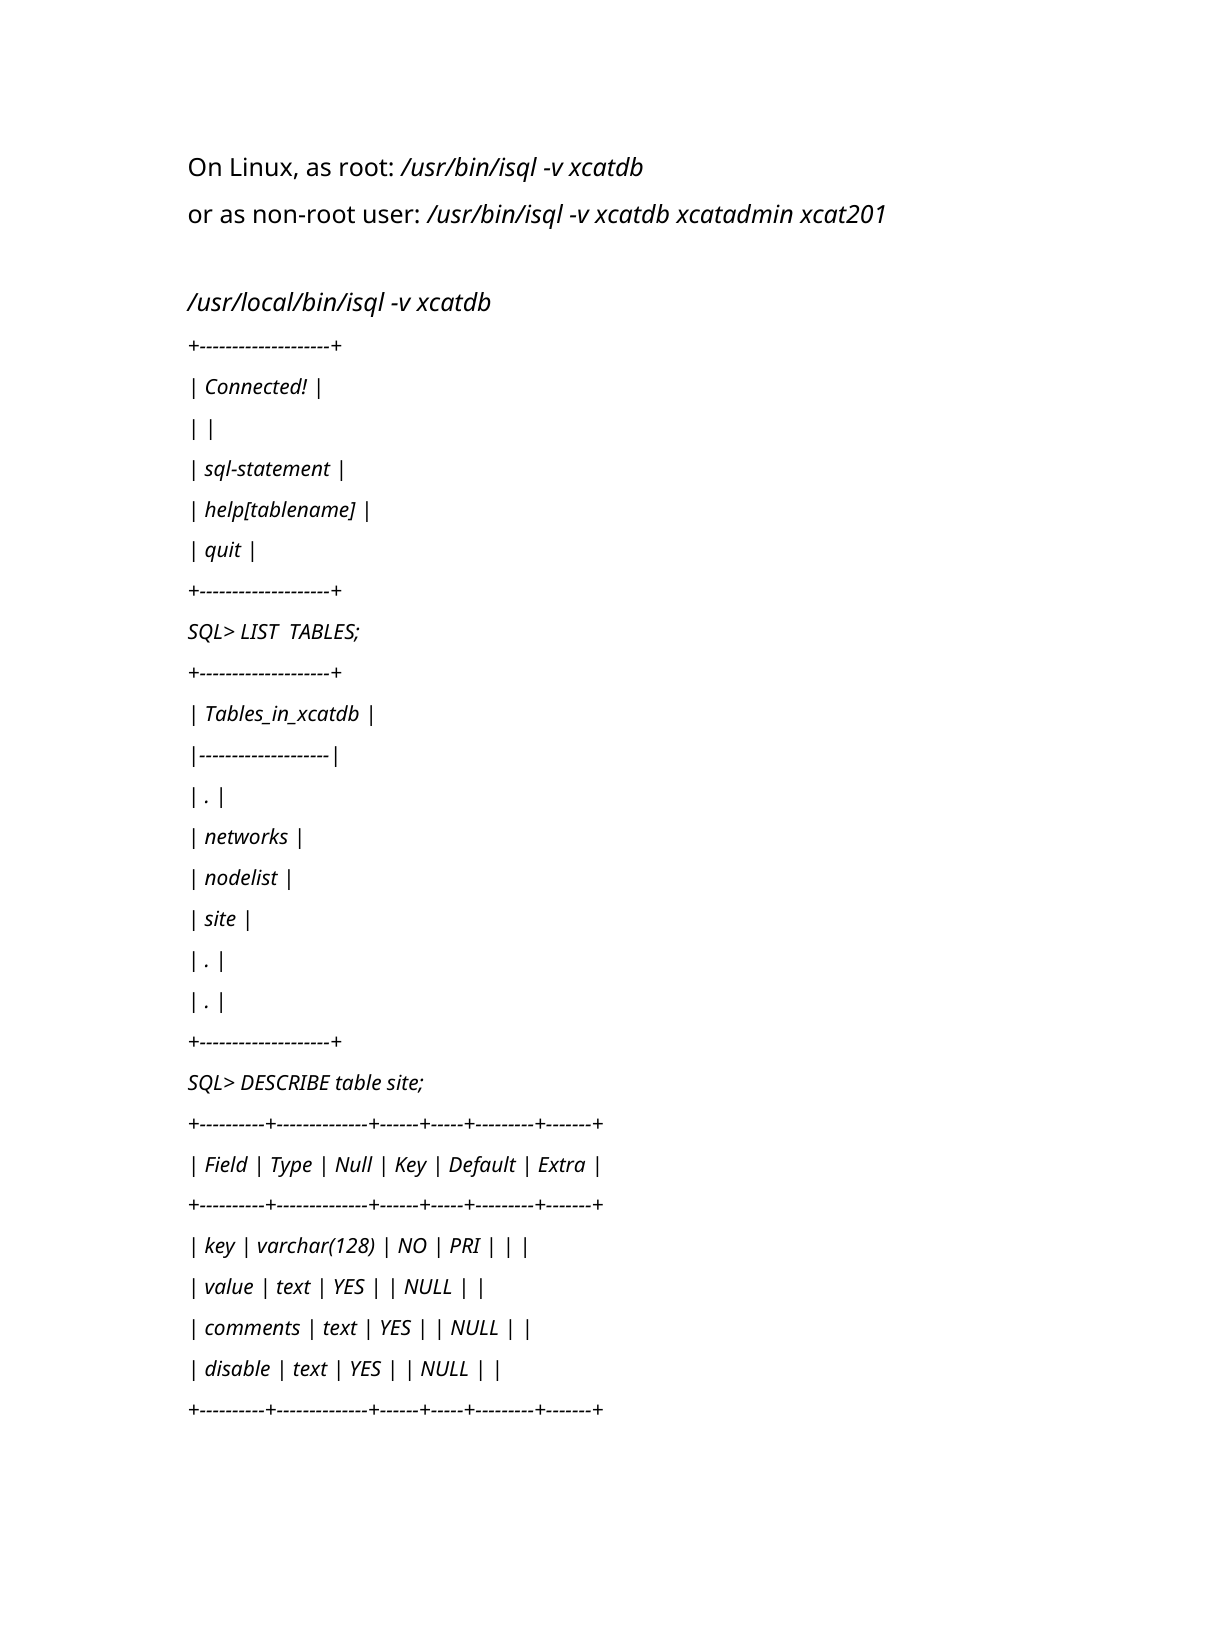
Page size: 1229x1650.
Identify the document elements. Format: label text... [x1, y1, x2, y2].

text | Field | Type | Null | Key | Default | Extra | [187, 1150, 1041, 1178]
text | Connected! | [187, 372, 1041, 400]
text | key | varchar(128) | NO | PRI | | | [187, 1232, 1041, 1260]
text | comments | text | YES | | NULL | | [187, 1313, 1041, 1342]
text On Linux, as root: /usr/bin/isql -v xcatdb [187, 150, 1041, 184]
text | . | [187, 986, 1041, 1014]
text | . | [187, 945, 1041, 973]
text |--------------------| [187, 740, 1041, 769]
text | site | [187, 904, 1041, 932]
text | networks | [187, 822, 1041, 851]
text SQL> LIST TABLES; [187, 617, 1041, 646]
text | | [187, 413, 1041, 441]
text +----------+--------------+------+-----+---------+-------+ [187, 1191, 1041, 1219]
text or as non-root user: /usr/bin/isql -v xcatdb xcatadmin xcat201 [187, 197, 1041, 231]
text | . | [187, 781, 1041, 810]
text +----------+--------------+------+-----+---------+-------+ [187, 1395, 1041, 1424]
text SQL> DESCRIBE table site; [187, 1068, 1041, 1096]
text +--------------------+ [187, 1027, 1041, 1055]
text | help[tablename] | [187, 495, 1041, 523]
text +--------------------+ [187, 577, 1041, 605]
text | disable | text | YES | | NULL | | [187, 1354, 1041, 1383]
text | sql-statement | [187, 454, 1041, 482]
text +----------+--------------+------+-----+---------+-------+ [187, 1109, 1041, 1137]
text | Tables_in_xcatdb | [187, 699, 1041, 728]
text | nodelist | [187, 863, 1041, 892]
text | quit | [187, 536, 1041, 564]
text +--------------------+ [187, 658, 1041, 687]
text +--------------------+ [187, 331, 1041, 359]
text | value | text | YES | | NULL | | [187, 1272, 1041, 1301]
text /usr/local/bin/isql -v xcatdb [187, 284, 1041, 318]
